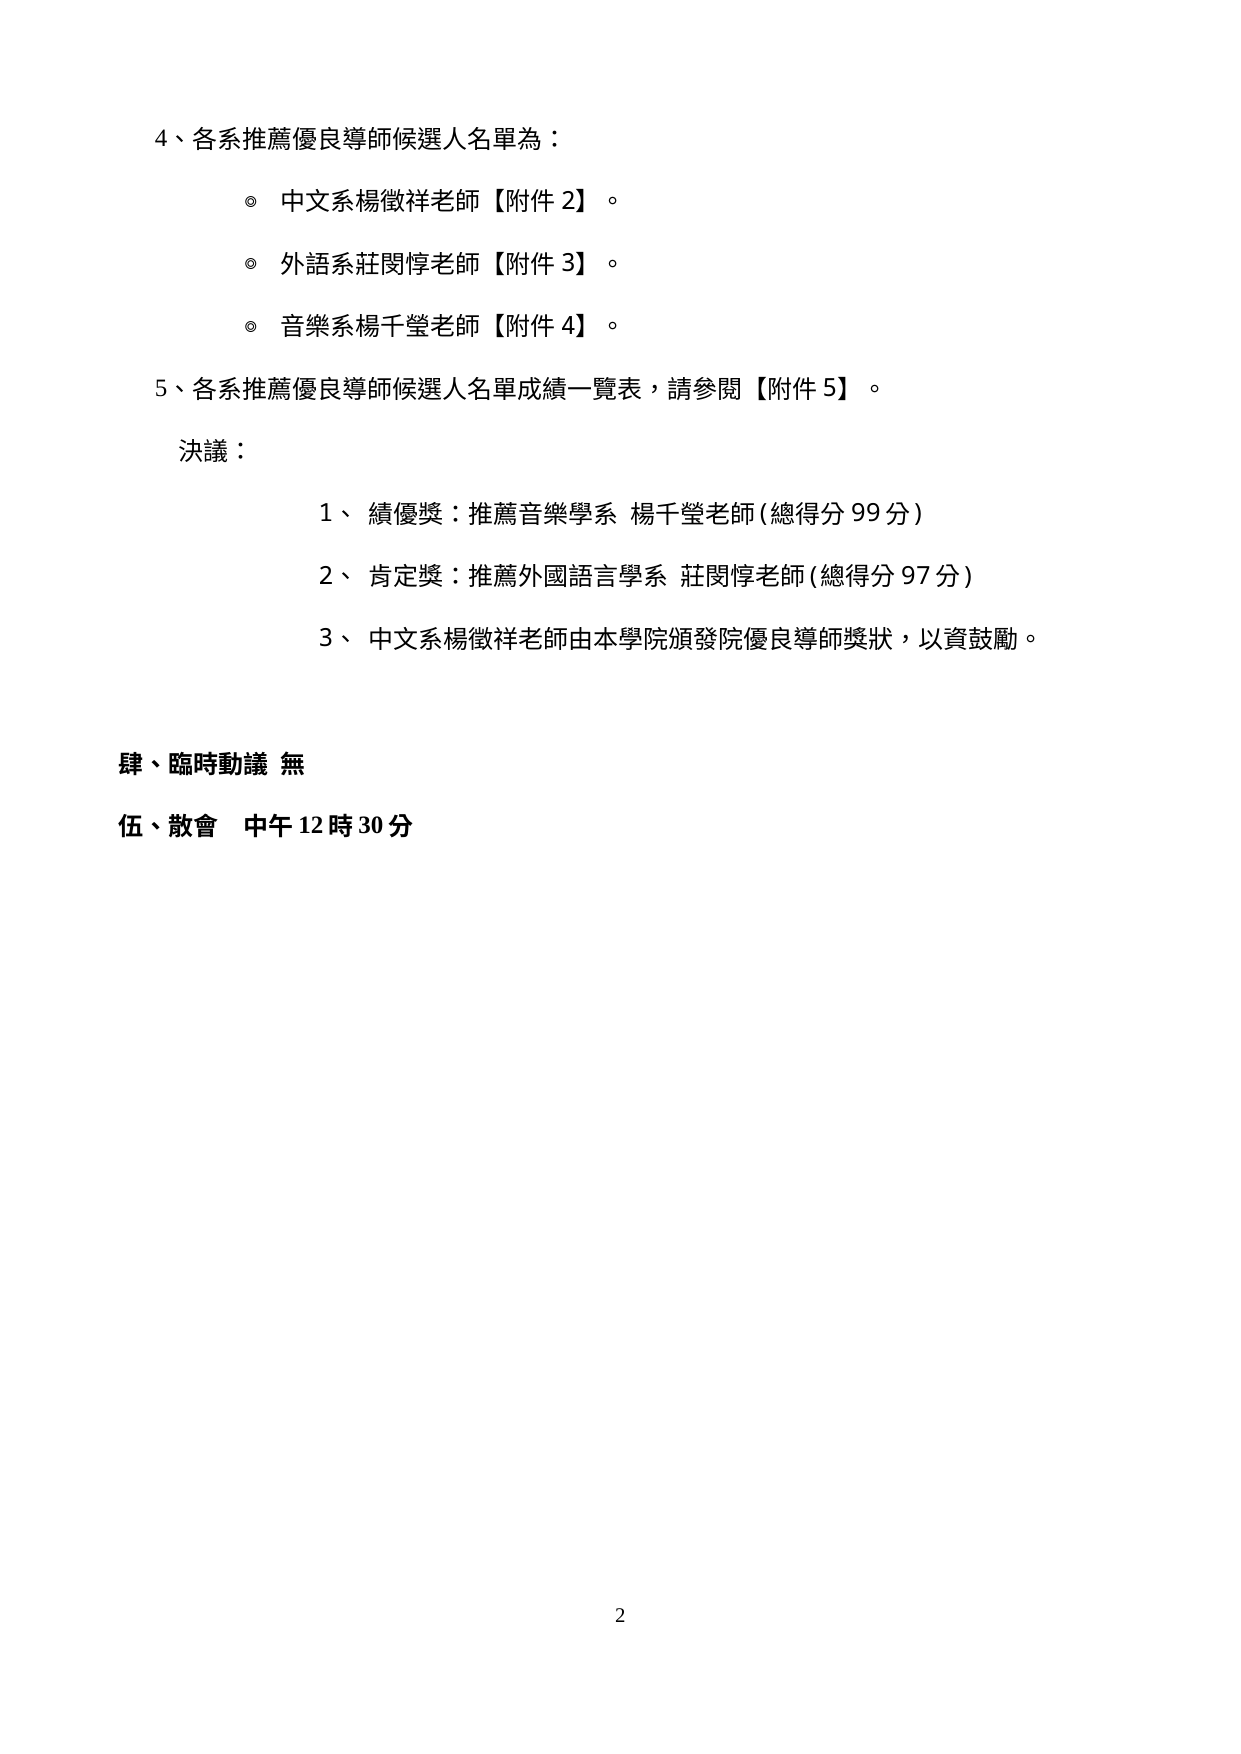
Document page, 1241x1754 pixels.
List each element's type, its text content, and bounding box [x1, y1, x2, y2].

text 肆、臨時動議 無 [118, 721, 1122, 783]
list 各系推薦優良導師候選人名單成績一覽表，請參閱【附件5】。 [154, 346, 1122, 408]
list 音樂系楊千瑩老師【附件4】。 [243, 283, 1122, 346]
text 決議： [118, 408, 1122, 471]
list 各系推薦優良導師候選人名單為： [154, 96, 1122, 158]
list 外語系莊閔惇老師【附件3】。 [243, 221, 1122, 283]
list 績優獎：推薦音樂學系 楊千瑩老師(總得分99分) [318, 471, 1122, 533]
list 中文系楊徵祥老師【附件2】。 [243, 158, 1122, 221]
list 肯定獎：推薦外國語言學系 莊閔惇老師(總得分97分) [318, 533, 1122, 596]
list 中文系楊徵祥老師由本學院頒發院優良導師獎狀，以資鼓勵。 [318, 596, 1122, 658]
text 伍、散會 中午12時30分 [118, 783, 1122, 846]
